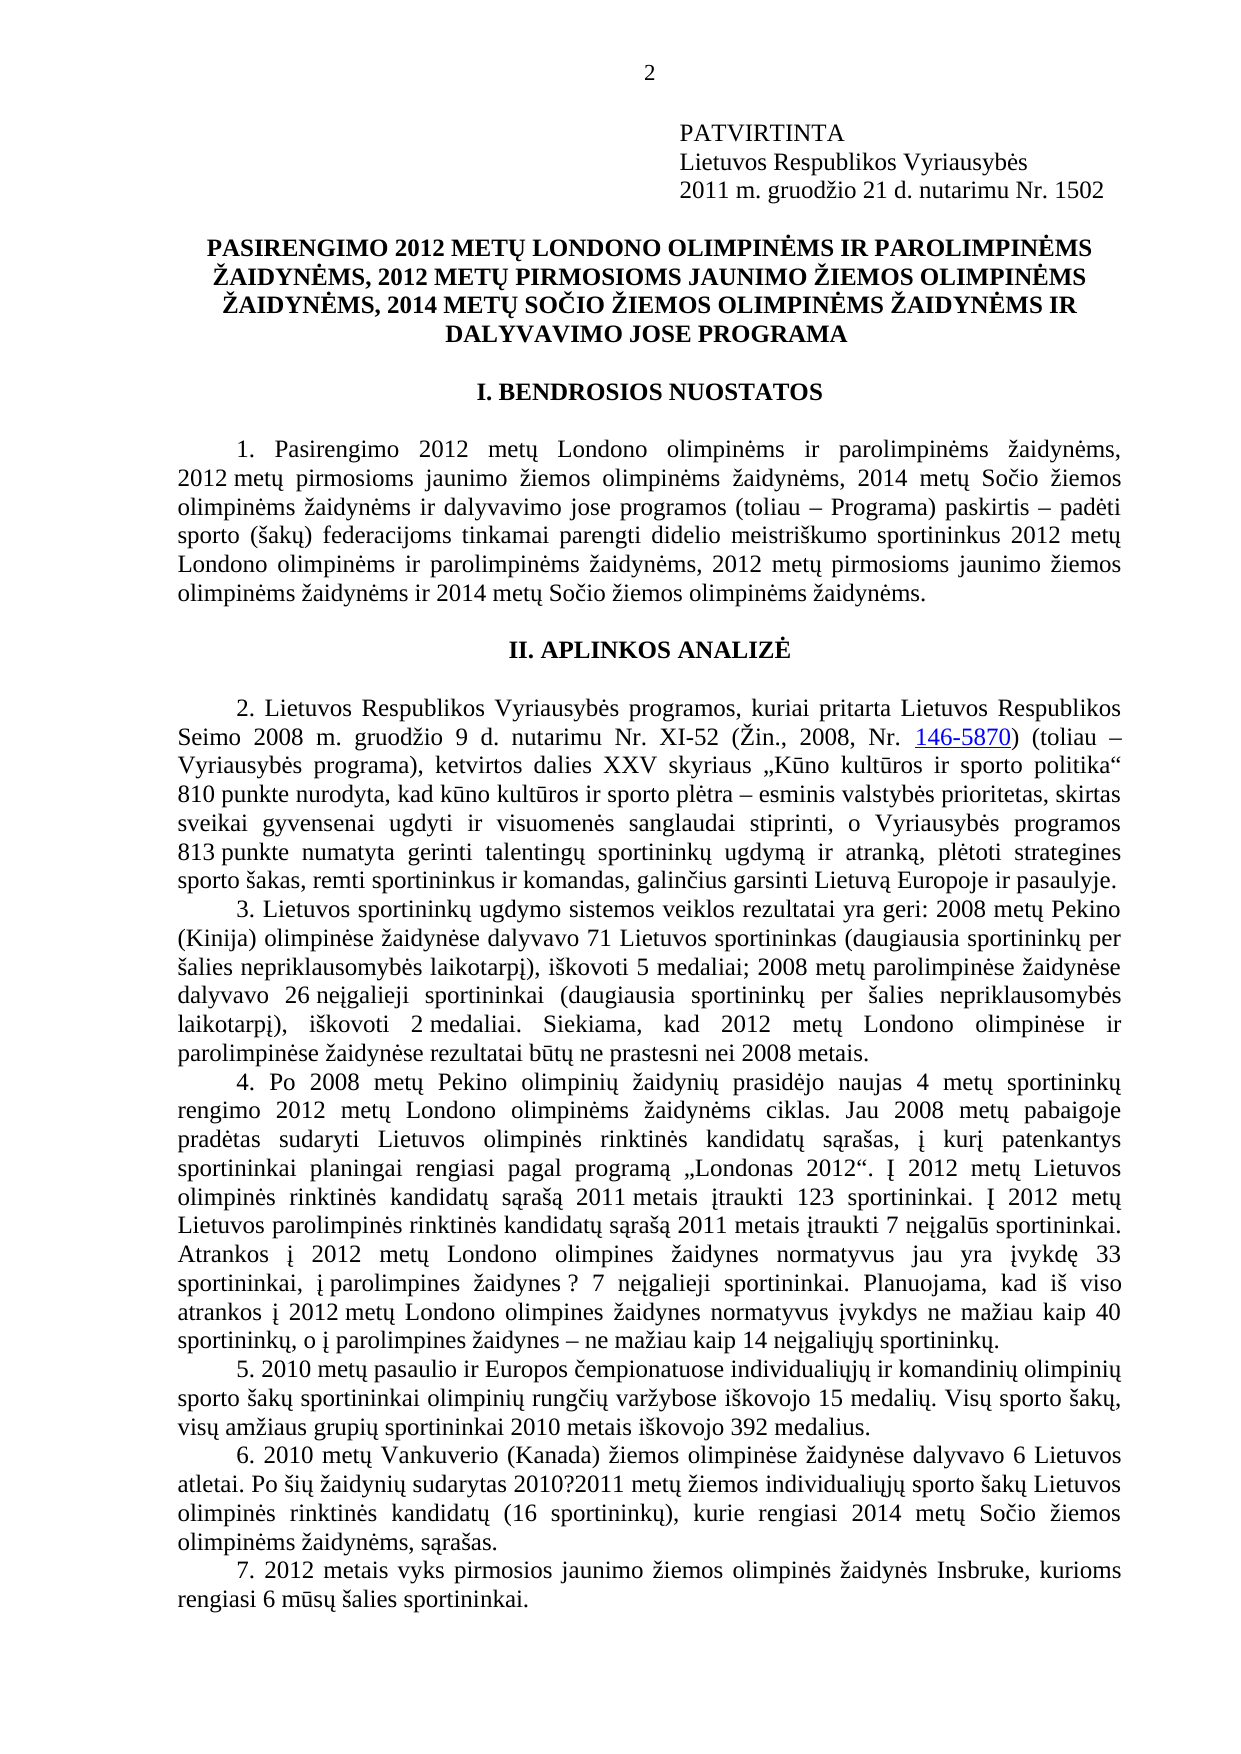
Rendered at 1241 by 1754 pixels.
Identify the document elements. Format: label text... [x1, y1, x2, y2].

text II. aplinkos ANALIZĖ [177, 636, 1122, 664]
text 7. 2012 metais vyks pirmosios jaunimo žiemos olimpinės žaidynės Insbruke, kurioms rengiasi 6 mūsų šalies sportininkai. [177, 1556, 1122, 1613]
text Pasirengimo 2012 mETŲ Londono olimpinėMS ir parolimpinėMS žaidynėMS, 2012 metų pirmosioMS jaunimo žiemos olimpinėMS žaidynėMS, 2014 mETŲ Sočio žiemos olimpinėMS žaidynėMS ir dalyvavimo JOSE programa [177, 233, 1122, 348]
text 1. Pasirengimo 2012 metų Londono olimpinėms ir parolimpinėms žaidynėms, 2012 metų pirmosioms jaunimo žiemos olimpinėms žaidynėms, 2014 metų Sočio žiemos olimpinėms žaidynėms ir dalyvavimo jose programos (toliau – Programa) paskirtis – padėti sporto (šakų) federacijoms tinkamai parengti didelio meistriškumo sportininkus 2012 metų Londono olimpinėms ir parolimpinėms žaidynėms, 2012 metų pirmosioms jaunimo žiemos olimpinėms žaidynėms ir 2014 metų Sočio žiemos olimpinėms žaidynėms. [177, 434, 1122, 607]
text 5. 2010 metų pasaulio ir Europos čempionatuose individualiųjų ir komandinių olimpinių sporto šakų sportininkai olimpinių rungčių varžybose iškovojo 15 medalių. Visų sporto šakų, visų amžiaus grupių sportininkai 2010 metais iškovojo 392 medalius. [177, 1354, 1122, 1441]
text 2011 m. gruodžio 21 d. nutarimu Nr. 1502 [679, 176, 1122, 204]
text 3. Lietuvos sportininkų ugdymo sistemos veiklos rezultatai yra geri: 2008 metų Pekino (Kinija) olimpinėse žaidynėse dalyvavo 71 Lietuvos sportininkas (daugiausia sportininkų per šalies nepriklausomybės laikotarpį), iškovoti 5 medaliai; 2008 metų parolimpinėse žaidynėse dalyvavo 26 neįgalieji sportininkai (daugiausia sportininkų per šalies nepriklausomybės laikotarpį), iškovoti 2 medaliai. Siekiama, kad 2012 metų Londono olimpinėse ir parolimpinėse žaidynėse rezultatai būtų ne prastesni nei 2008 metais. [177, 894, 1122, 1067]
text PATVIRTINTA [679, 118, 1122, 147]
text 6. 2010 metų Vankuverio (Kanada) žiemos olimpinėse žaidynėse dalyvavo 6 Lietuvos atletai. Po šių žaidynių sudarytas 2010?2011 metų žiemos individualiųjų sporto šakų Lietuvos olimpinės rinktinės kandidatų (16 sportininkų), kurie rengiasi 2014 metų Sočio žiemos olimpinėms žaidynėms, sąrašas. [177, 1441, 1122, 1556]
text 4. Po 2008 metų Pekino olimpinių žaidynių prasidėjo naujas 4 metų sportininkų rengimo 2012 metų Londono olimpinėms žaidynėms ciklas. Jau 2008 metų pabaigoje pradėtas sudaryti Lietuvos olimpinės rinktinės kandidatų sąrašas, į kurį patenkantys sportininkai planingai rengiasi pagal programą „Londonas 2012“. Į 2012 metų Lietuvos olimpinės rinktinės kandidatų sąrašą 2011 metais įtraukti 123 sportininkai. Į 2012 metų Lietuvos parolimpinės rinktinės kandidatų sąrašą 2011 metais įtraukti 7 neįgalūs sportininkai. Atrankos į 2012 metų Londono olimpines žaidynes normatyvus jau yra įvykdę 33 sportininkai, į parolimpines žaidynes ? 7 neįgalieji sportininkai. Planuojama, kad iš viso atrankos į 2012 metų Londono olimpines žaidynes normatyvus įvykdys ne mažiau kaip 40 sportininkų, o į parolimpines žaidynes – ne mažiau kaip 14 neįgaliųjų sportininkų. [177, 1067, 1122, 1354]
text Lietuvos Respublikos Vyriausybės [679, 147, 1122, 176]
text I. BENDROSIOS NUOSTATOS [177, 377, 1122, 406]
text 2. Lietuvos Respublikos Vyriausybės programos, kuriai pritarta Lietuvos Respublikos Seimo 2008 m. gruodžio 9 d. nutarimu Nr. XI-52 (Žin., 2008, Nr. 146-5870) (toliau – Vyriausybės programa), ketvirtos dalies XXV skyriaus „Kūno kultūros ir sporto politika“ 810 punkte nurodyta, kad kūno kultūros ir sporto plėtra – esminis valstybės prioritetas, skirtas sveikai gyvensenai ugdyti ir visuomenės sanglaudai stiprinti, o Vyriausybės programos 813 punkte numatyta gerinti talentingų sportininkų ugdymą ir atranką, plėtoti strategines sporto šakas, remti sportininkus ir komandas, galinčius garsinti Lietuvą Europoje ir pasaulyje. [177, 693, 1122, 894]
